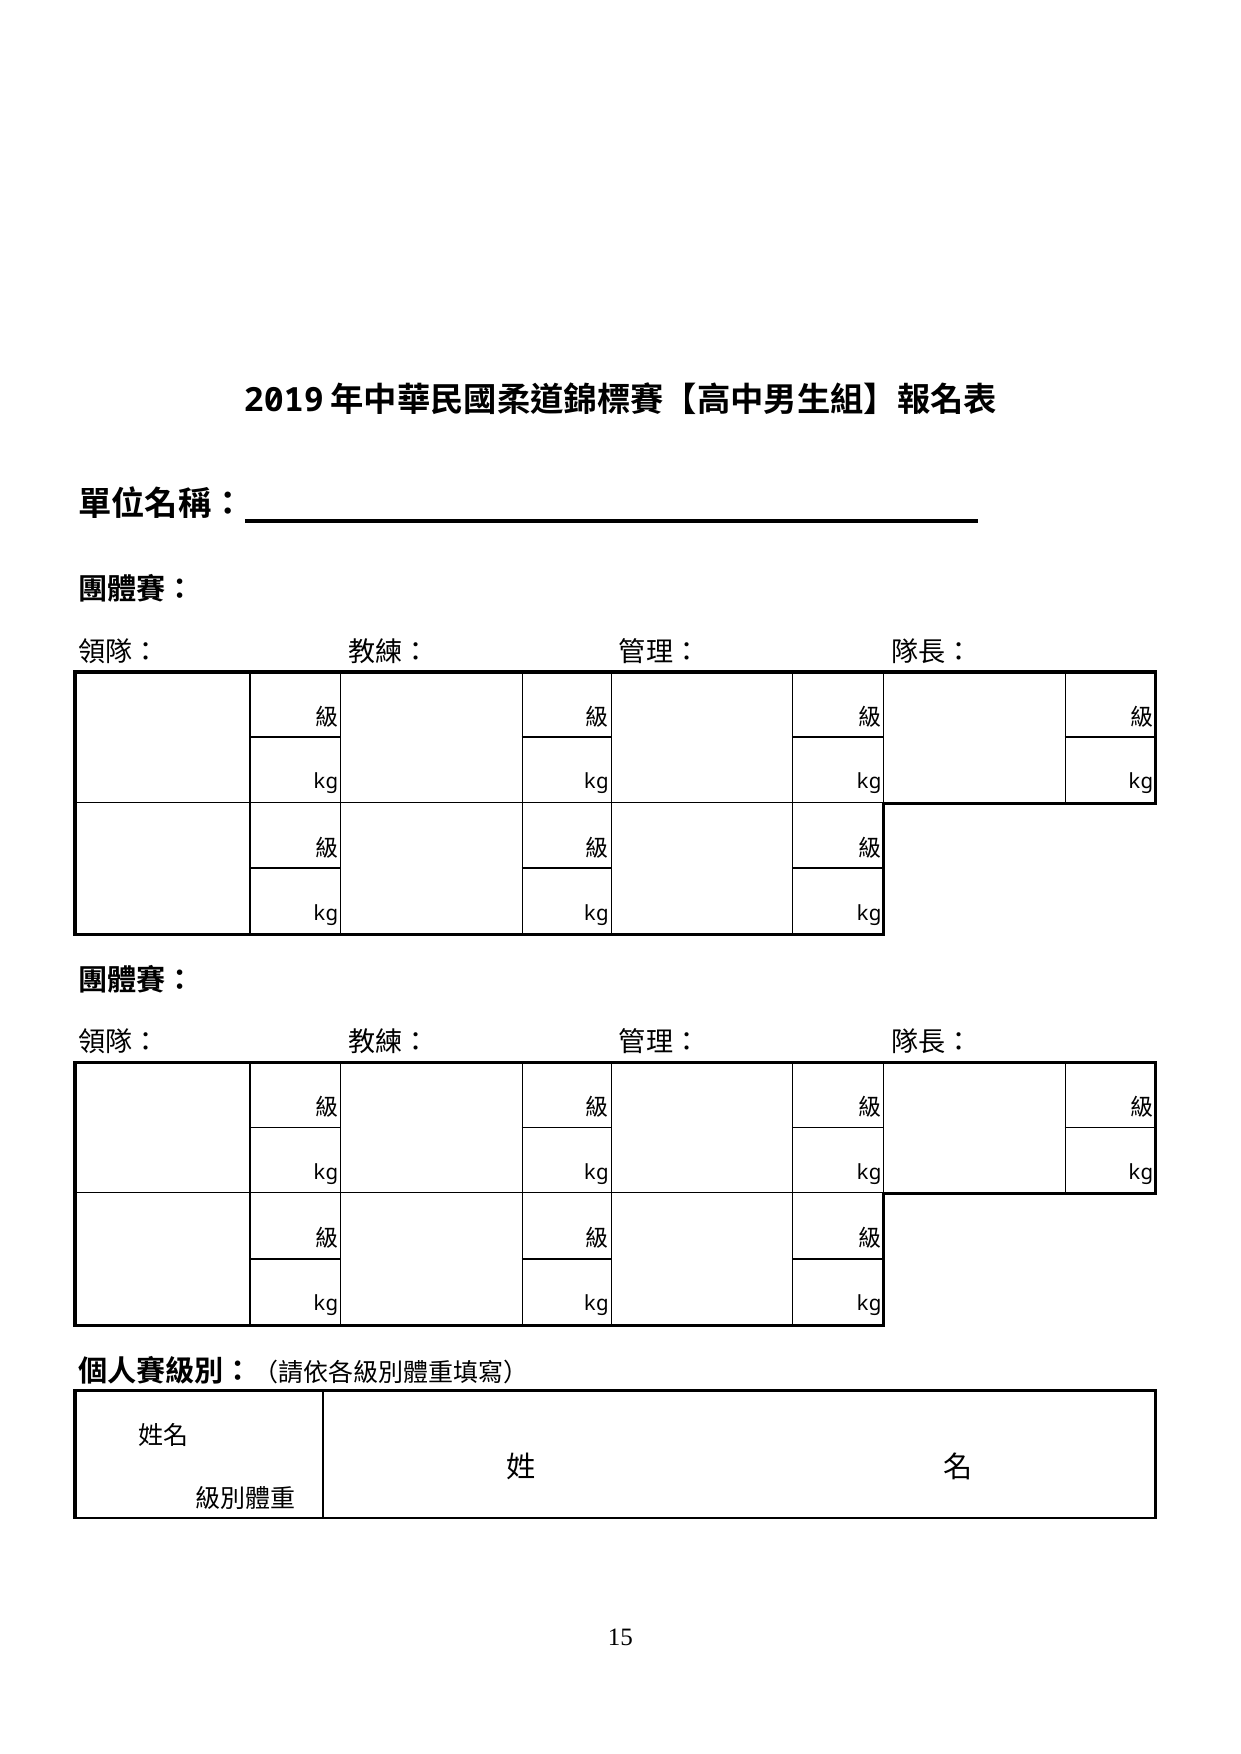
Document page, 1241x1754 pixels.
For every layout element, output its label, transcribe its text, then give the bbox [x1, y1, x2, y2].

table_cell kg [251, 738, 340, 802]
table_cell 姓 名 [324, 1392, 1154, 1517]
table_cell 教練： [345, 608, 616, 670]
table_cell 級 [1066, 1064, 1154, 1127]
table_cell 級 [523, 674, 611, 736]
table_cell 隊長： [889, 999, 1156, 1061]
table_cell 團體賽： [75, 545, 1156, 608]
table_cell 級 [523, 1193, 611, 1258]
table_cell 級 [1066, 674, 1154, 736]
table_cell 管理： [616, 999, 888, 1061]
table_cell 級 [523, 1064, 611, 1127]
table_cell [77, 1193, 249, 1323]
table_cell 級 [251, 674, 340, 736]
table_cell kg [523, 738, 611, 802]
table_cell [884, 674, 1065, 802]
table_cell [885, 805, 1156, 933]
table_cell kg [793, 1128, 883, 1192]
table_cell kg [251, 1260, 340, 1323]
table_cell [77, 803, 249, 933]
table_cell kg [523, 869, 611, 933]
table_cell [341, 1064, 522, 1192]
table_cell 領隊： [75, 608, 345, 670]
table_cell kg [523, 1128, 611, 1192]
table_cell [77, 674, 249, 802]
table_cell 級 [793, 1064, 883, 1127]
text 2019年中華民國柔道錦標賽【高中男生組】報名表 [75, 355, 1165, 418]
table_cell kg [251, 869, 340, 933]
table_cell 級 [523, 803, 611, 867]
table_cell [612, 674, 792, 802]
table_cell 個人賽級別：（請依各級別體重填寫） [75, 1324, 1156, 1389]
table_cell 級 [793, 1193, 882, 1258]
table_cell [885, 1195, 1156, 1323]
table_cell kg [793, 738, 883, 802]
table_cell kg [1066, 738, 1154, 802]
table_cell 級 [793, 674, 883, 736]
table_cell 姓名 級別體重 [77, 1392, 322, 1517]
table_cell 級 [251, 1064, 340, 1127]
table_cell 團體賽： [75, 933, 1156, 998]
table_cell kg [793, 869, 882, 933]
table_cell 隊長： [889, 608, 1156, 670]
table_cell [612, 1064, 792, 1192]
table_cell 級 [793, 803, 882, 867]
table_cell [341, 803, 522, 933]
table_cell 領隊： [75, 999, 345, 1061]
table_cell [77, 1064, 249, 1192]
table_cell [341, 674, 522, 802]
table_cell kg [793, 1260, 882, 1323]
table_cell kg [523, 1260, 611, 1323]
table_cell kg [251, 1128, 340, 1192]
table_header 單位名稱： [75, 436, 1156, 545]
table_cell [612, 803, 792, 933]
table_cell 級 [251, 1193, 340, 1258]
table_cell 教練： [345, 999, 616, 1061]
table_cell 管理： [616, 608, 888, 670]
table_cell kg [1066, 1128, 1154, 1192]
table_cell [612, 1193, 792, 1323]
table_cell 級 [251, 803, 340, 867]
table_cell [884, 1064, 1065, 1192]
table_cell [341, 1193, 522, 1323]
